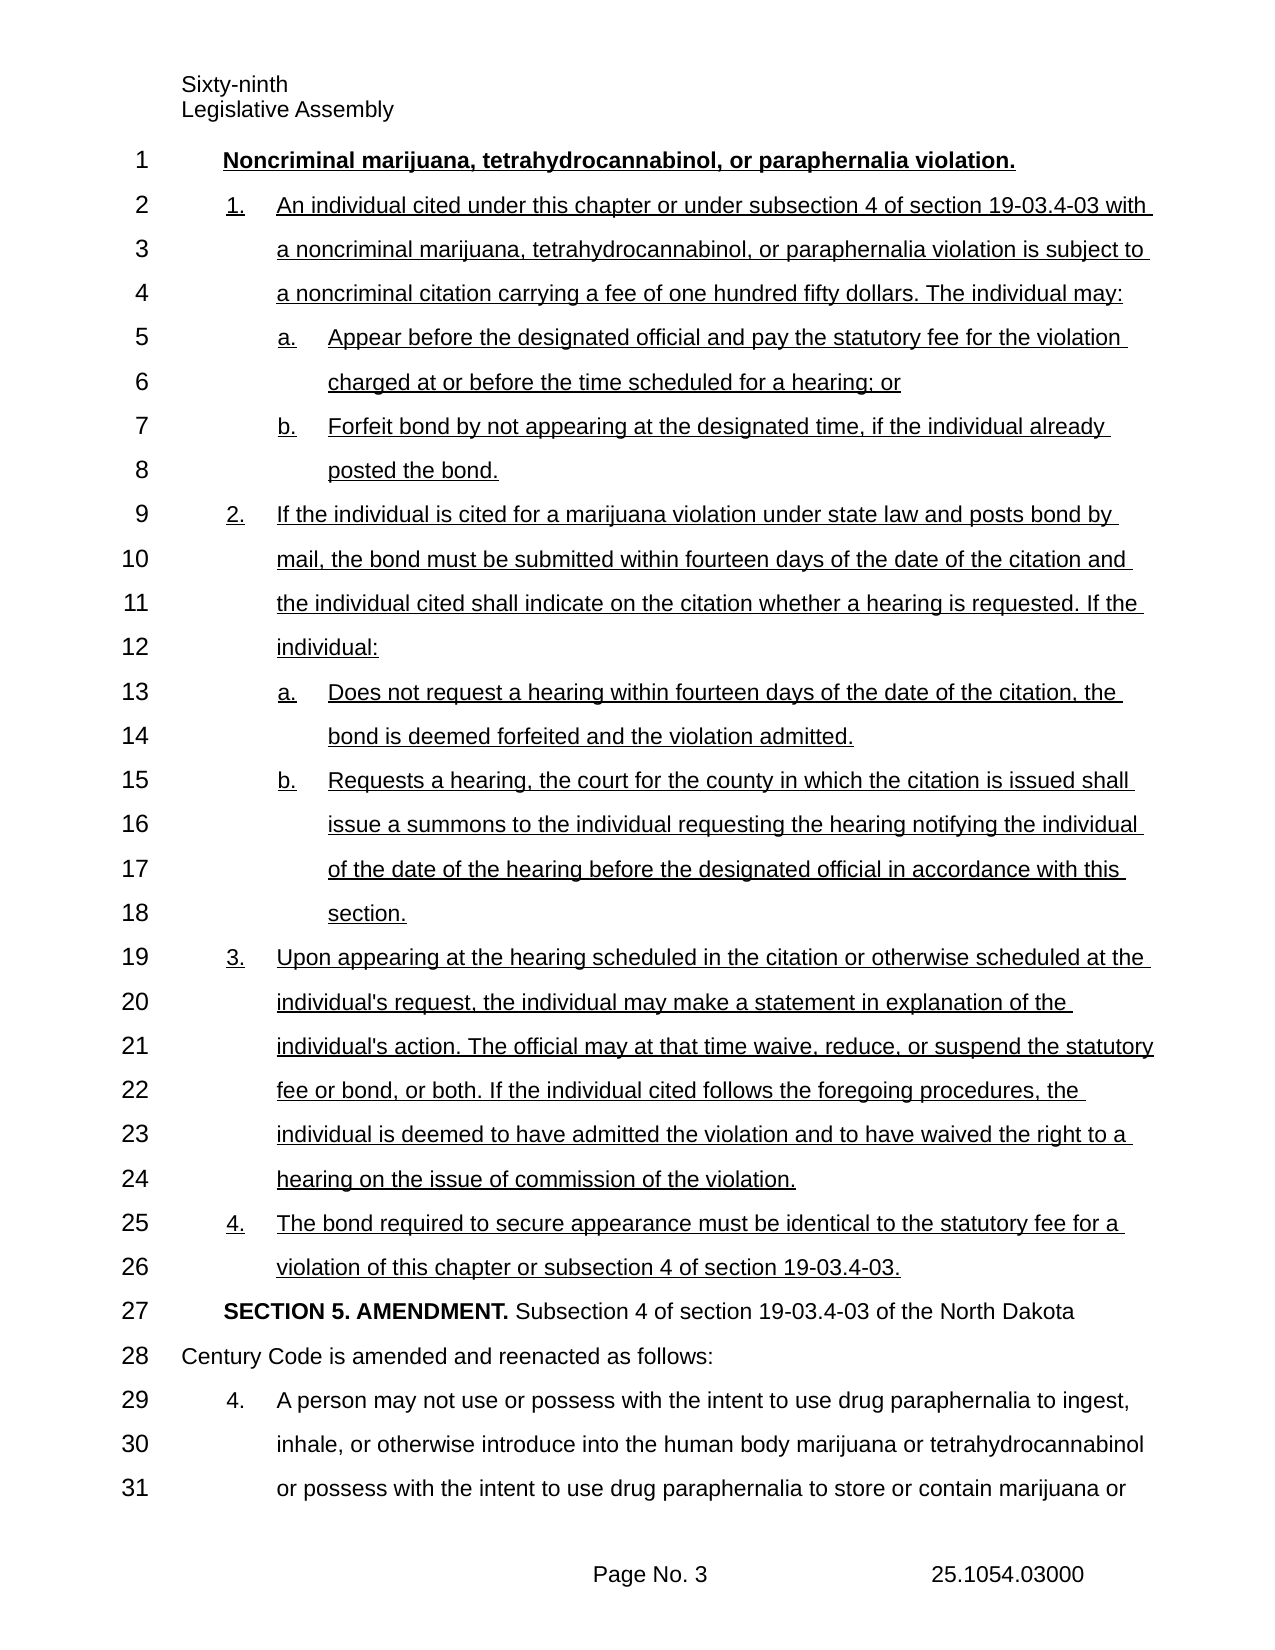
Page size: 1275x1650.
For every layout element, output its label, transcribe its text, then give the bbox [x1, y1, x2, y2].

text b. Requests a hearing, the court for the county in which the citation is issued shall issue a summons to the individual requesting the hearing notifying the individual of the date of the hearing before the designated official in accordance with this section. [181, 753, 1154, 930]
text 1. An individual cited under this chapter or under subsection 4 of section 19‑03.4‑03 with a noncriminal marijuana, tetrahydrocannabinol, or paraphernalia violation is subject to a noncriminal citation carrying a fee of one hundred fifty dollars. The individual may: [181, 178, 1154, 310]
text b. Forfeit bond by not appearing at the designated time, if the individual already posted the bond. [181, 399, 1154, 487]
subtitle Noncriminal marijuana, tetrahydrocannabinol, or paraphernalia violation. [181, 133, 1154, 178]
text 4. The bond required to secure appearance must be identical to the statutory fee for a violation of this chapter or subsection 4 of section 19‑03.4‑03. [181, 1196, 1154, 1284]
text SECTION 5. AMENDMENT. Subsection 4 of section 19‑03.4‑03 of the North Dakota Century Code is amended and reenacted as follows: [181, 1284, 1154, 1373]
text 2. If the individual is cited for a marijuana violation under state law and posts bond by mail, the bond must be submitted within fourteen days of the date of the citation and the individual cited shall indicate on the citation whether a hearing is requested. If the individual: [181, 487, 1154, 664]
text a. Does not request a hearing within fourteen days of the date of the citation, the bond is deemed forfeited and the violation admitted. [181, 664, 1154, 753]
text 3. Upon appearing at the hearing scheduled in the citation or otherwise scheduled at the individual's request, the individual may make a statement in explanation of the individual's action. The official may at that time waive, reduce, or suspend the statutory fee or bond, or both. If the individual cited follows the foregoing procedures, the individual is deemed to have admitted the violation and to have waived the right to a hearing on the issue of commission of the violation. [181, 930, 1154, 1196]
text a. Appear before the designated official and pay the statutory fee for the violation charged at or before the time scheduled for a hearing; or [181, 310, 1154, 399]
text 4. A person may not use or possess with the intent to use drug paraphernalia to ingest, inhale, or otherwise introduce into the human body marijuana or tetrahydrocannabinol or possess with the intent to use drug paraphernalia to store or contain marijuana or [181, 1373, 1154, 1506]
